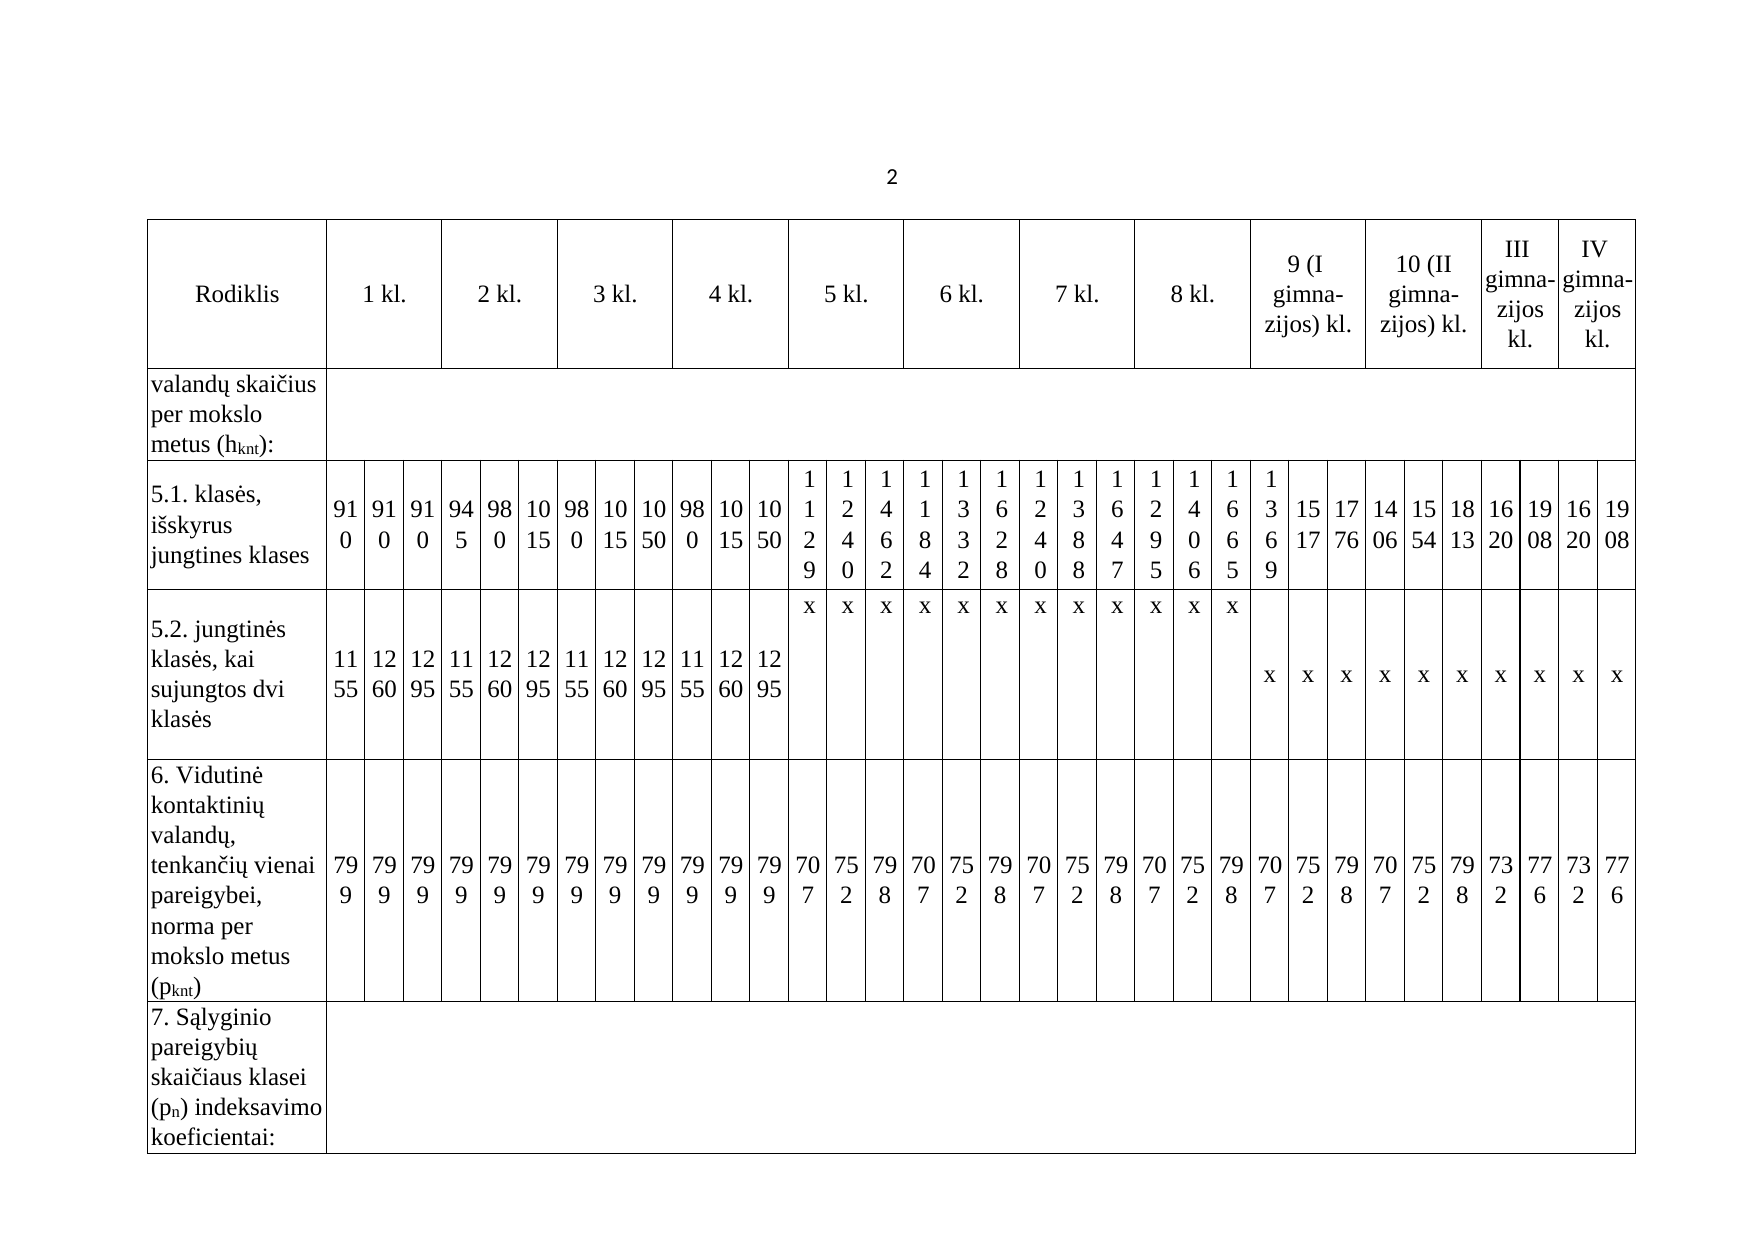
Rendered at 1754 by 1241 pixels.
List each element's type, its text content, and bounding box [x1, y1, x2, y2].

table_cell 776 [1521, 760, 1558, 1001]
table_cell x [1097, 590, 1134, 759]
table_header 6 kl. [904, 220, 1019, 368]
table_cell 798 [866, 760, 903, 1001]
table_cell x [904, 590, 942, 759]
table_cell 798 [1097, 760, 1134, 1001]
table_cell 1260 [712, 590, 749, 759]
table_cell x [1251, 590, 1288, 759]
table_cell 799 [596, 760, 634, 1001]
table_cell 1129 [789, 461, 826, 589]
table_cell 980 [558, 461, 595, 589]
table_cell 1295 [1135, 461, 1173, 589]
table_cell 799 [519, 760, 557, 1001]
table_cell 910 [404, 461, 441, 589]
table_cell x [1521, 590, 1558, 759]
table_cell 707 [789, 760, 826, 1001]
table_cell 1155 [673, 590, 711, 759]
table_cell 798 [981, 760, 1019, 1001]
table_cell 1155 [327, 590, 364, 759]
table_cell 1050 [635, 461, 672, 589]
table_header 10 (II gimna- zijos) kl. [1366, 220, 1481, 368]
table_cell valandų skaičius per mokslo metus (hknt): [148, 369, 326, 459]
table_cell x [1174, 590, 1211, 759]
table_cell 1155 [442, 590, 480, 759]
table_cell 1462 [866, 461, 903, 589]
table_cell 1620 [1559, 461, 1597, 589]
table_cell x [1328, 590, 1365, 759]
table_cell 6. Vidutinė kontaktinių valandų, tenkančių vienai pareigybei, norma per mokslo metus (pknt) [148, 760, 326, 1001]
table_header 8 kl. [1135, 220, 1250, 368]
table_cell 752 [1289, 760, 1327, 1001]
table_cell 799 [365, 760, 403, 1001]
table_cell 1517 [1289, 461, 1327, 589]
table_header 4 kl. [673, 220, 788, 368]
table_cell 980 [481, 461, 518, 589]
table_cell 945 [442, 461, 480, 589]
table_cell x [1135, 590, 1173, 759]
table_cell 1050 [750, 461, 788, 589]
table_header 7 kl. [1020, 220, 1134, 368]
table_cell x [1058, 590, 1096, 759]
table_cell 1388 [1058, 461, 1096, 589]
table_cell 1184 [904, 461, 942, 589]
table_cell 799 [635, 760, 672, 1001]
table_cell 707 [1366, 760, 1404, 1001]
table_cell 752 [943, 760, 980, 1001]
table_cell 1369 [1251, 461, 1288, 589]
table_cell 1665 [1212, 461, 1250, 589]
table_cell 1155 [558, 590, 595, 759]
table_cell 799 [673, 760, 711, 1001]
table_cell 910 [365, 461, 403, 589]
table_cell 910 [327, 461, 364, 589]
table_cell x [1443, 590, 1481, 759]
table_cell 799 [481, 760, 518, 1001]
table_cell 1332 [943, 461, 980, 589]
table_cell x [1559, 590, 1597, 759]
table_cell 1908 [1521, 461, 1558, 589]
table_cell 798 [1443, 760, 1481, 1001]
table_cell 732 [1482, 760, 1519, 1001]
table_cell 799 [712, 760, 749, 1001]
table_cell 1295 [750, 590, 788, 759]
table_cell 799 [442, 760, 480, 1001]
table_cell 798 [1212, 760, 1250, 1001]
table_cell x [1482, 590, 1519, 759]
table_cell 1015 [596, 461, 634, 589]
table_cell x [1366, 590, 1404, 759]
table_cell x [827, 590, 865, 759]
table_cell 1776 [1328, 461, 1365, 589]
table_cell x [1289, 590, 1327, 759]
table_header 1 kl. [327, 220, 441, 368]
table_cell 799 [327, 760, 364, 1001]
table_header 3 kl. [558, 220, 672, 368]
table_cell 1295 [635, 590, 672, 759]
table_cell 1260 [365, 590, 403, 759]
table_cell 1620 [1482, 461, 1519, 589]
table_cell x [1405, 590, 1442, 759]
table_header Rodiklis [148, 220, 326, 368]
table_cell 707 [1251, 760, 1288, 1001]
table_cell 798 [1328, 760, 1365, 1001]
table_cell x [1212, 590, 1250, 759]
table_cell 5.2. jungtinės klasės, kai sujungtos dvi klasės [148, 590, 326, 759]
table_cell [327, 1002, 1635, 1153]
table_cell 1260 [481, 590, 518, 759]
table_cell 1406 [1174, 461, 1211, 589]
table_cell 7. Sąlyginio pareigybių skaičiaus klasei (pn) indeksavimo koeficientai: [148, 1002, 326, 1153]
table_cell 1908 [1598, 461, 1635, 589]
table_cell 1406 [1366, 461, 1404, 589]
table_cell 799 [404, 760, 441, 1001]
table_cell 980 [673, 461, 711, 589]
table_cell 1260 [596, 590, 634, 759]
table_cell 5.1. klasės, išskyrus jungtines klases [148, 461, 326, 589]
table_cell 707 [1135, 760, 1173, 1001]
table_cell 732 [1559, 760, 1597, 1001]
table_cell 1240 [827, 461, 865, 589]
table_cell 752 [1174, 760, 1211, 1001]
table_cell x [1598, 590, 1635, 759]
table_cell 1295 [404, 590, 441, 759]
table_cell 752 [827, 760, 865, 1001]
table_cell 776 [1598, 760, 1635, 1001]
table_cell 1554 [1405, 461, 1442, 589]
table_cell x [943, 590, 980, 759]
table_cell 752 [1058, 760, 1096, 1001]
table_cell 799 [750, 760, 788, 1001]
table_cell 707 [1020, 760, 1057, 1001]
table_cell 799 [558, 760, 595, 1001]
table_header 9 (I gimna-zijos) kl. [1251, 220, 1365, 368]
table_header III gimna-zijos kl. [1482, 220, 1558, 368]
table_cell 1015 [712, 461, 749, 589]
table_header IV gimna-zijos kl. [1559, 220, 1635, 368]
table_cell [327, 369, 1635, 459]
table_cell x [981, 590, 1019, 759]
table_cell 1295 [519, 590, 557, 759]
table_cell 1015 [519, 461, 557, 589]
table_cell x [1020, 590, 1057, 759]
table_cell 707 [904, 760, 942, 1001]
table_cell 1647 [1097, 461, 1134, 589]
table_cell x [866, 590, 903, 759]
table_cell x [789, 590, 826, 759]
table_cell 1813 [1443, 461, 1481, 589]
table_cell 1628 [981, 461, 1019, 589]
table_cell 1240 [1020, 461, 1057, 589]
table_header 2 kl. [442, 220, 557, 368]
table_cell 752 [1405, 760, 1442, 1001]
table_header 5 kl. [789, 220, 903, 368]
